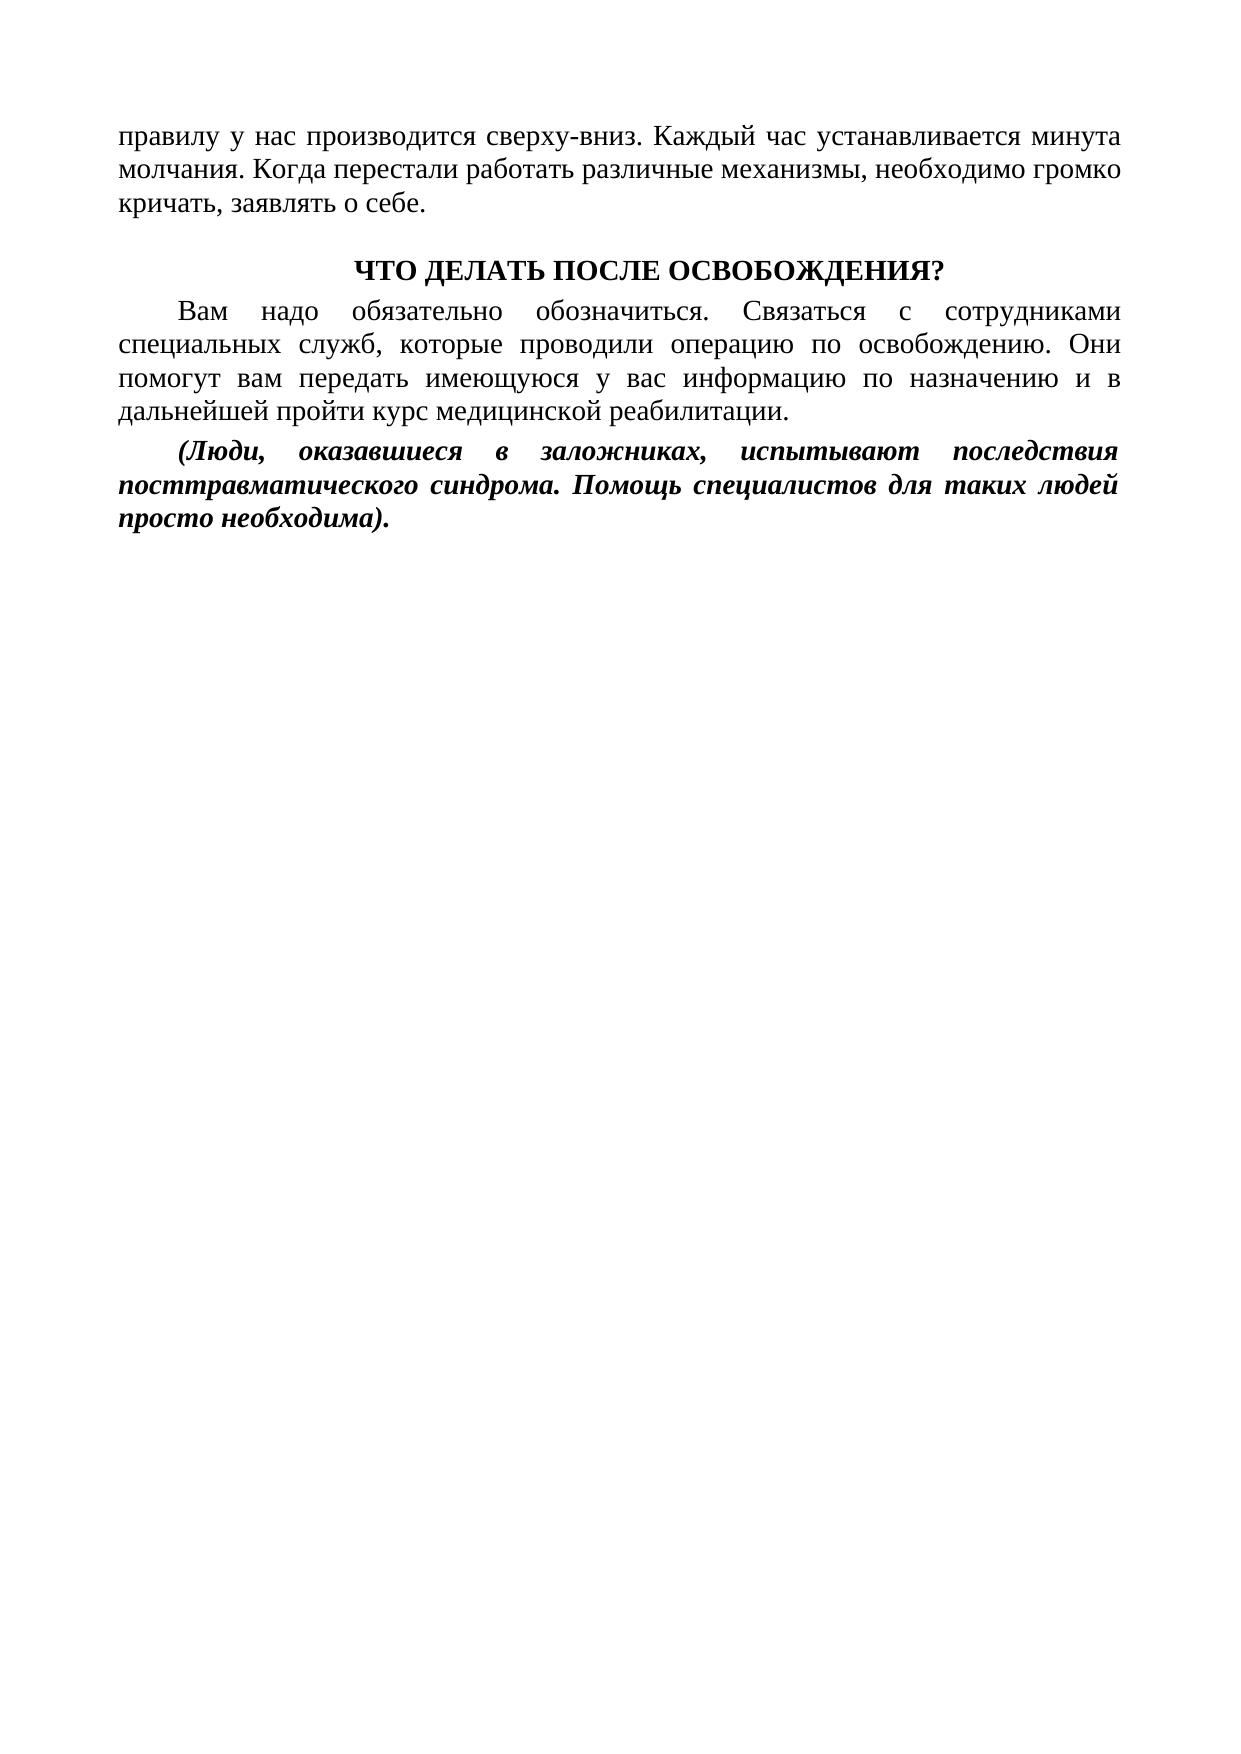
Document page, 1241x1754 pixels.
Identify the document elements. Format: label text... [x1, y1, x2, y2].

text правилу у нас производится сверху-вниз. Каждый час устанавливается минута молчания. Когда перестали работать различные механизмы, необходимо громко кричать, заявлять о себе. [118, 118, 1122, 219]
text (Люди, оказавшиеся в заложниках, испытывают последствия посттравматического синдрома. Помощь специалистов для таких людей просто необходима). [118, 433, 1122, 534]
text ЧТО ДЕЛАТЬ ПОСЛЕ ОСВОБОЖДЕНИЯ? [118, 253, 1122, 287]
text Вам надо обязательно обозначиться. Связаться с сотрудниками специальных служб, которые проводили операцию по освобождению. Они помогут вам передать имеющуюся у вас информацию по назначению и в дальнейшей пройти курс медицинской реабилитации. [118, 293, 1122, 427]
